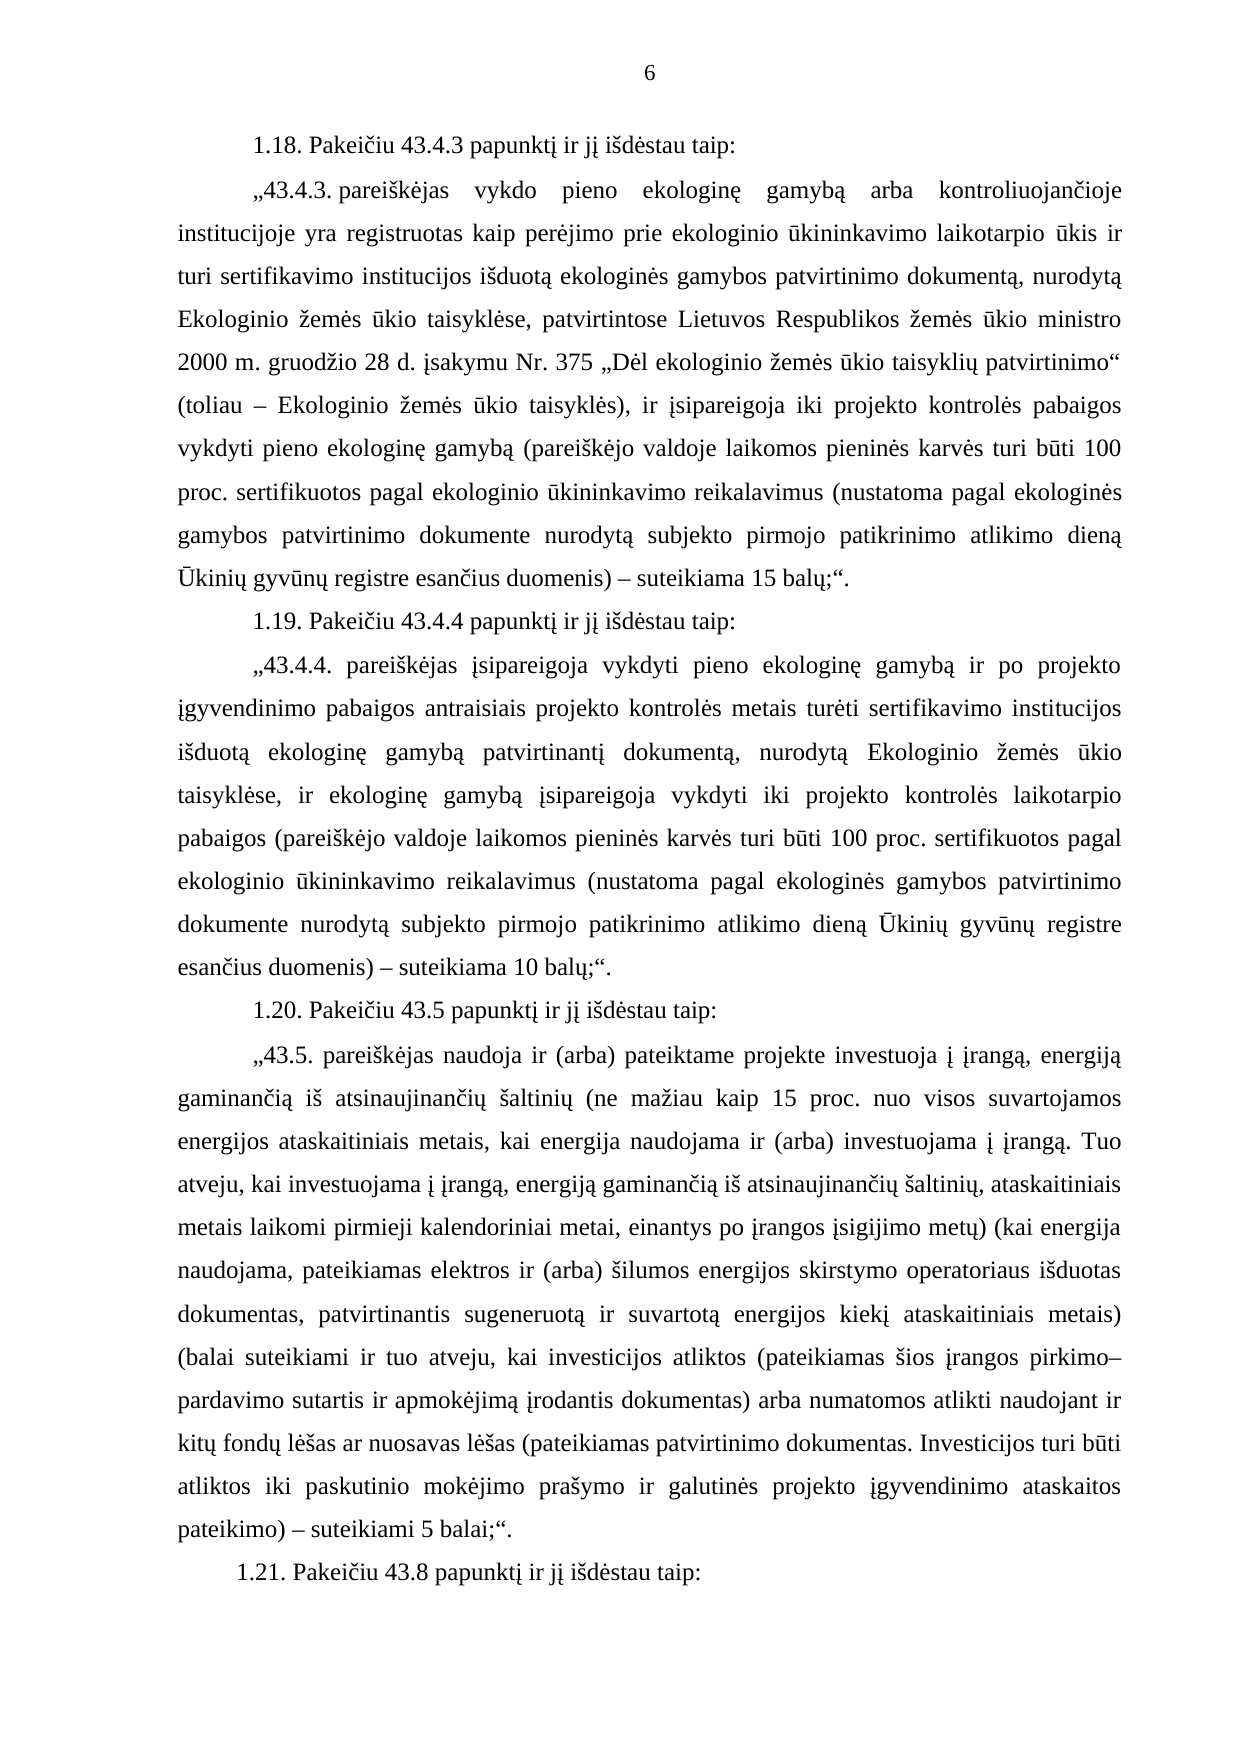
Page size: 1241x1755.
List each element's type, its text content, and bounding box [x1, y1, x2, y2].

text 1.21. Pakeičiu 43.8 papunktį ir jį išdėstau taip: [177, 1557, 1122, 1586]
text 1.20. Pakeičiu 43.5 papunktį ir jį išdėstau taip: [177, 995, 1122, 1024]
text „43.4.3. pareiškėjas vykdo pieno ekologinę gamybą arba kontroliuojančioje institucijoje yra registruotas kaip perėjimo prie ekologinio ūkininkavimo laikotarpio ūkis ir turi sertifikavimo institucijos išduotą ekologinės gamybos patvirtinimo dokumentą, nurodytą Ekologinio žemės ūkio taisyklėse, patvirtintose Lietuvos Respublikos žemės ūkio ministro 2000 m. gruodžio 28 d. įsakymu Nr. 375 „Dėl ekologinio žemės ūkio taisyklių patvirtinimo“ (toliau – Ekologinio žemės ūkio taisyklės), ir įsipareigoja iki projekto kontrolės pabaigos vykdyti pieno ekologinę gamybą (pareiškėjo valdoje laikomos pieninės karvės turi būti 100 proc. sertifikuotos pagal ekologinio ūkininkavimo reikalavimus (nustatoma pagal ekologinės gamybos patvirtinimo dokumente nurodytą subjekto pirmojo patikrinimo atlikimo dieną Ūkinių gyvūnų registre esančius duomenis) – suteikiama 15 balų;“. [177, 175, 1122, 592]
text 1.18. Pakeičiu 43.4.3 papunktį ir jį išdėstau taip: [177, 130, 1122, 159]
text 1.19. Pakeičiu 43.4.4 papunktį ir jį išdėstau taip: [177, 606, 1122, 635]
text „43.5. pareiškėjas naudoja ir (arba) pateiktame projekte investuoja į įrangą, energiją gaminančią iš atsinaujinančių šaltinių (ne mažiau kaip 15 proc. nuo visos suvartojamos energijos ataskaitiniais metais, kai energija naudojama ir (arba) investuojama į įrangą. Tuo atveju, kai investuojama į įrangą, energiją gaminančią iš atsinaujinančių šaltinių, ataskaitiniais metais laikomi pirmieji kalendoriniai metai, einantys po įrangos įsigijimo metų) (kai energija naudojama, pateikiamas elektros ir (arba) šilumos energijos skirstymo operatoriaus išduotas dokumentas, patvirtinantis sugeneruotą ir suvartotą energijos kiekį ataskaitiniais metais) (balai suteikiami ir tuo atveju, kai investicijos atliktos (pateikiamas šios įrangos pirkimo–pardavimo sutartis ir apmokėjimą įrodantis dokumentas) arba numatomos atlikti naudojant ir kitų fondų lėšas ar nuosavas lėšas (pateikiamas patvirtinimo dokumentas. Investicijos turi būti atliktos iki paskutinio mokėjimo prašymo ir galutinės projekto įgyvendinimo ataskaitos pateikimo) – suteikiami 5 balai;“. [177, 1040, 1122, 1543]
text „43.4.4. pareiškėjas įsipareigoja vykdyti pieno ekologinę gamybą ir po projekto įgyvendinimo pabaigos antraisiais projekto kontrolės metais turėti sertifikavimo institucijos išduotą ekologinę gamybą patvirtinantį dokumentą, nurodytą Ekologinio žemės ūkio taisyklėse, ir ekologinę gamybą įsipareigoja vykdyti iki projekto kontrolės laikotarpio pabaigos (pareiškėjo valdoje laikomos pieninės karvės turi būti 100 proc. sertifikuotos pagal ekologinio ūkininkavimo reikalavimus (nustatoma pagal ekologinės gamybos patvirtinimo dokumente nurodytą subjekto pirmojo patikrinimo atlikimo dieną Ūkinių gyvūnų registre esančius duomenis) – suteikiama 10 balų;“. [177, 650, 1122, 981]
